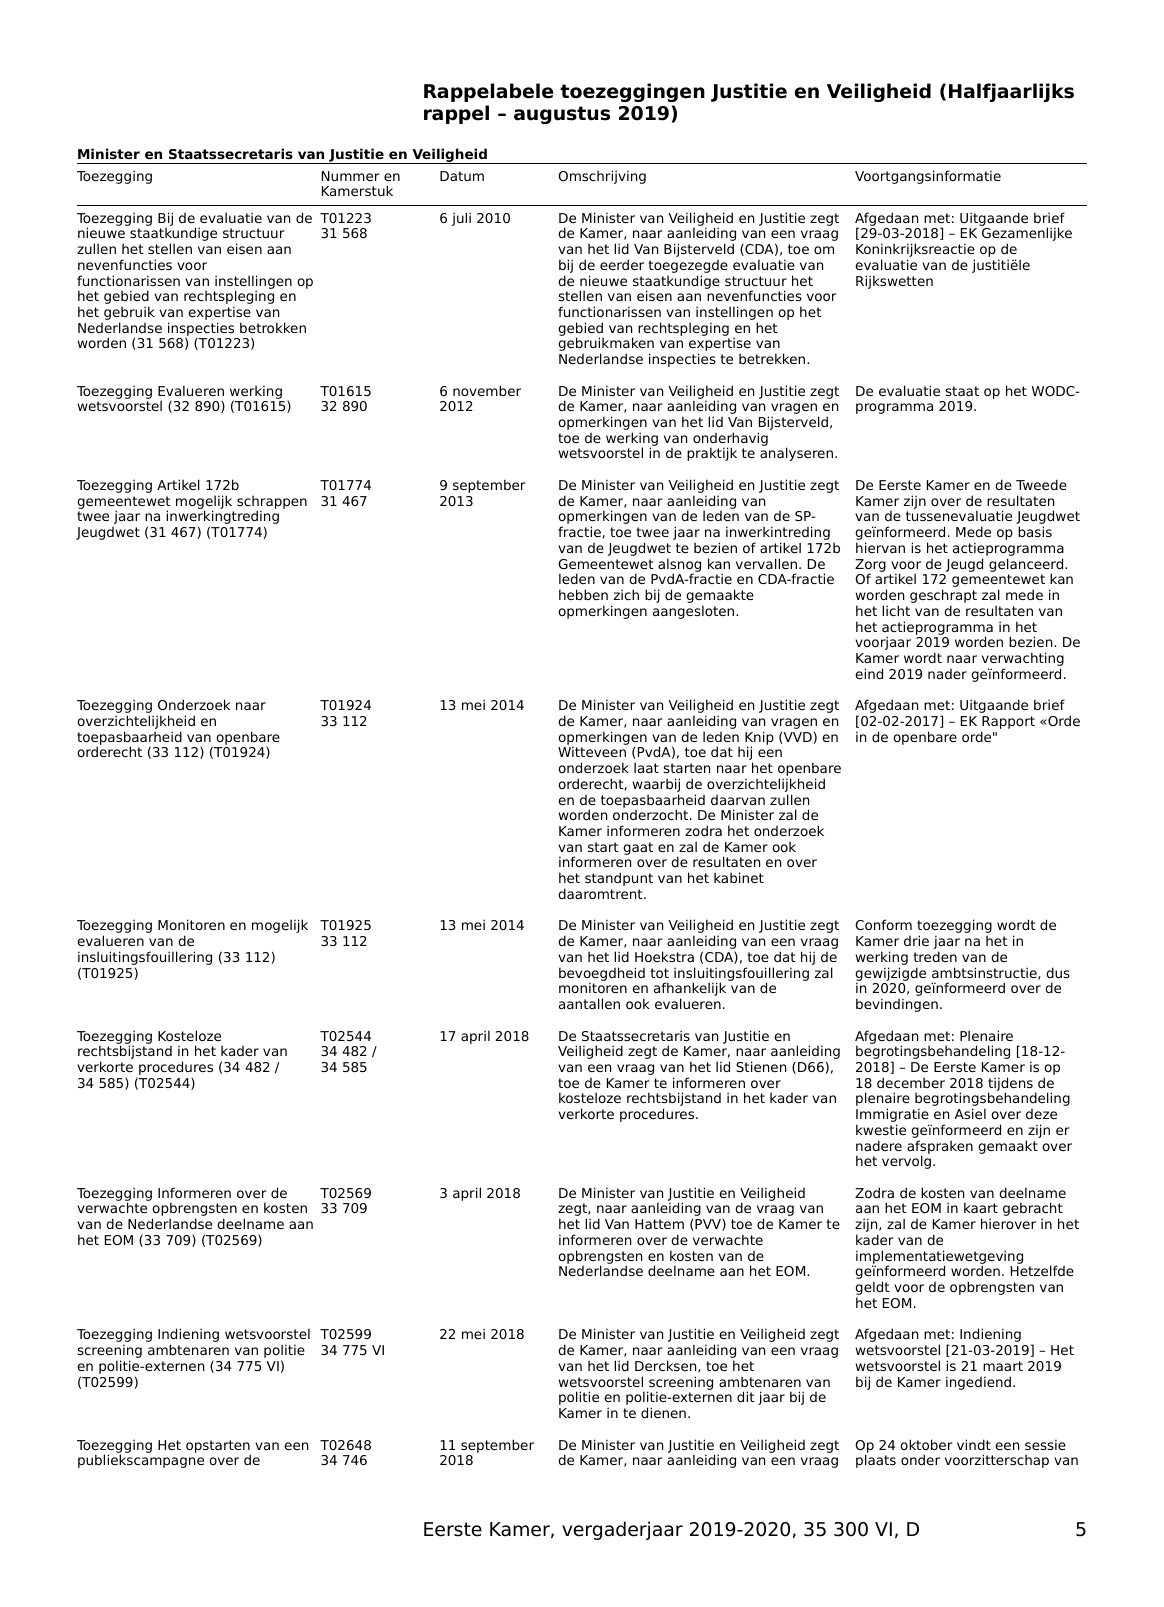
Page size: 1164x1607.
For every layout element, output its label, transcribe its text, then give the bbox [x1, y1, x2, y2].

table_cell Voortgangsinformatie [849, 164, 1087, 205]
table_cell [433, 682, 552, 698]
table_cell 13 mei 2014 [433, 698, 552, 902]
table_cell Omschrijving [552, 164, 849, 205]
table_cell 9 september 2013 [433, 478, 552, 682]
table_cell [77, 1311, 314, 1327]
table_cell Op 24 oktober vindt een sessie plaats onder voorzitterschap van [849, 1437, 1087, 1469]
table_cell Toezegging Informeren over de verwachte opbrengsten en kosten van de Nederlandse deelname aan het EOM (33 709) (T02569) [77, 1186, 314, 1311]
table_cell [77, 903, 314, 918]
table_cell Toezegging Evalueren werking wetsvoorstel (32 890) (T01615) [77, 384, 314, 462]
table_cell [314, 368, 433, 383]
table_cell De Minister van Justitie en Veiligheid zegt de Kamer, naar aanleiding van een vraag van het lid Dercksen, toe het wetsvoorstel screening ambtenaren van politie en politie-externen dit jaar bij de Kamer in te dienen. [552, 1327, 849, 1422]
table_cell [77, 462, 314, 478]
table_cell [849, 462, 1087, 478]
table_cell [849, 682, 1087, 698]
table_cell Afgedaan met: Uitgaande brief [29-03-2018] – EK Gezamenlijke Koninkrijksreactie op de evaluatie van de justitiële Rijkswetten [849, 206, 1087, 368]
table_cell [849, 368, 1087, 383]
table_cell [552, 903, 849, 918]
table_cell T01925 33 112 [314, 918, 433, 1013]
table_cell T01223 31 568 [314, 206, 433, 368]
table_cell [314, 903, 433, 918]
table_cell [314, 1422, 433, 1437]
table_cell 6 juli 2010 [433, 206, 552, 368]
table_cell [314, 1311, 433, 1327]
table_cell De Minister van Justitie en Veiligheid zegt, naar aanleiding van de vraag van het lid Van Hattem (PVV) toe de Kamer te informeren over de verwachte opbrengsten en kosten van de Nederlandse deelname aan het EOM. [552, 1186, 849, 1311]
table_cell [314, 1013, 433, 1028]
table_cell [552, 1013, 849, 1028]
table_cell De Minister van Veiligheid en Justitie zegt de Kamer, naar aanleiding van een vraag van het lid Van Bijsterveld (CDA), toe om bij de eerder toegezegde evaluatie van de nieuwe staatkundige structuur het stellen van eisen aan nevenfuncties voor functionarissen van instellingen op het gebied van rechtspleging en het gebruikmaken van expertise van Nederlandse inspecties te betrekken. [552, 206, 849, 368]
table_cell [77, 1422, 314, 1437]
table_cell T02569 33 709 [314, 1186, 433, 1311]
table_cell [433, 1311, 552, 1327]
table_cell De Minister van Veiligheid en Justitie zegt de Kamer, naar aanleiding van een vraag van het lid Hoekstra (CDA), toe dat hij de bevoegdheid tot insluitingsfouillering zal monitoren en afhankelijk van de aantallen ook evalueren. [552, 918, 849, 1013]
table_cell [77, 682, 314, 698]
table_cell T01615 32 890 [314, 384, 433, 462]
table_cell De Minister van Veiligheid en Justitie zegt de Kamer, naar aanleiding van vragen en opmerkingen van de leden Knip (VVD) en Witteveen (PvdA), toe dat hij een onderzoek laat starten naar het openbare orderecht, waarbij de overzichtelijkheid en de toepasbaarheid daarvan zullen worden onderzocht. De Minister zal de Kamer informeren zodra het onderzoek van start gaat en zal de Kamer ook informeren over de resultaten en over het standpunt van het kabinet daaromtrent. [552, 698, 849, 902]
table_cell [552, 462, 849, 478]
table_cell [433, 462, 552, 478]
table_cell [433, 1170, 552, 1186]
table_cell De evaluatie staat op het WODC-programma 2019. [849, 384, 1087, 462]
table_cell De Staatssecretaris van Justitie en Veiligheid zegt de Kamer, naar aanleiding van een vraag van het lid Stienen (D66), toe de Kamer te informeren over kosteloze rechtsbijstand in het kader van verkorte procedures. [552, 1028, 849, 1170]
table_cell Toezegging Monitoren en mogelijk evalueren van de insluitingsfouillering (33 112) (T01925) [77, 918, 314, 1013]
table_cell [552, 682, 849, 698]
table_cell [314, 682, 433, 698]
table_cell Toezegging Indiening wetsvoorstel screening ambtenaren van politie en politie-externen (34 775 VI) (T02599) [77, 1327, 314, 1422]
table_cell [849, 1311, 1087, 1327]
table_cell Toezegging Het opstarten van een publiekscampagne over de [77, 1437, 314, 1469]
table_cell 6 november 2012 [433, 384, 552, 462]
table_cell Toezegging Onderzoek naar overzichtelijkheid en toepasbaarheid van openbare orderecht (33 112) (T01924) [77, 698, 314, 902]
table_cell [552, 1170, 849, 1186]
table_cell Toezegging Kosteloze rechtsbijstand in het kader van verkorte procedures (34 482 / 34 585) (T02544) [77, 1028, 314, 1170]
table_header Minister en Staatssecretaris van Justitie en Veiligheid [77, 147, 1087, 163]
table_cell Afgedaan met: Uitgaande brief [02-02-2017] – EK Rapport «Orde in de openbare orde" [849, 698, 1087, 902]
table_cell [849, 1013, 1087, 1028]
table_cell [552, 368, 849, 383]
table_cell De Minister van Veiligheid en Justitie zegt de Kamer, naar aanleiding van vragen en opmerkingen van het lid Van Bijsterveld, toe de werking van onderhavig wetsvoorstel in de praktijk te analyseren. [552, 384, 849, 462]
table_cell 11 september 2018 [433, 1437, 552, 1469]
table_cell 3 april 2018 [433, 1186, 552, 1311]
subtitle Rappelabele toezeggingen Justitie en Veiligheid (Halfjaarlijks rappel – augustus 2019) [422, 81, 1087, 125]
table_cell [433, 1422, 552, 1437]
table_cell T02599 34 775 VI [314, 1327, 433, 1422]
table_cell [552, 1311, 849, 1327]
table_cell Zodra de kosten van deelname aan het EOM in kaart gebracht zijn, zal de Kamer hierover in het kader van de implementatiewetgeving geïnformeerd worden. Hetzelfde geldt voor de opbrengsten van het EOM. [849, 1186, 1087, 1311]
table_cell 13 mei 2014 [433, 918, 552, 1013]
table_cell Toezegging Artikel 172b gemeentewet mogelijk schrappen twee jaar na inwerkingtreding Jeugdwet (31 467) (T01774) [77, 478, 314, 682]
table_cell [433, 1013, 552, 1028]
table_cell [552, 1422, 849, 1437]
table_cell Toezegging Bij de evaluatie van de nieuwe staatkundige structuur zullen het stellen van eisen aan nevenfuncties voor functionarissen van instellingen op het gebied van rechtspleging en het gebruik van expertise van Nederlandse inspecties betrokken worden (31 568) (T01223) [77, 206, 314, 368]
table_cell 17 april 2018 [433, 1028, 552, 1170]
table_cell T01774 31 467 [314, 478, 433, 682]
table_cell T02648 34 746 [314, 1437, 433, 1469]
table_cell Datum [433, 164, 552, 205]
table_cell De Eerste Kamer en de Tweede Kamer zijn over de resultaten van de tussenevaluatie Jeugdwet geïnformeerd. Mede op basis hiervan is het actieprogramma Zorg voor de Jeugd gelanceerd. Of artikel 172 gemeentewet kan worden geschrapt zal mede in het licht van de resultaten van het actieprogramma in het voorjaar 2019 worden bezien. De Kamer wordt naar verwachting eind 2019 nader geïnformeerd. [849, 478, 1087, 682]
table_cell [77, 368, 314, 383]
table_cell T02544 34 482 / 34 585 [314, 1028, 433, 1170]
table_cell [314, 1170, 433, 1186]
table_cell Toezegging [77, 164, 314, 205]
table_cell [314, 462, 433, 478]
table_cell Afgedaan met: Plenaire begrotingsbehandeling [18-12-2018] – De Eerste Kamer is op 18 december 2018 tijdens de plenaire begrotingsbehandeling Immigratie en Asiel over deze kwestie geïnformeerd en zijn er nadere afspraken gemaakt over het vervolg. [849, 1028, 1087, 1170]
table_cell [849, 1422, 1087, 1437]
table_cell [433, 368, 552, 383]
table_cell [849, 1170, 1087, 1186]
table_cell [849, 903, 1087, 918]
table_cell Conform toezegging wordt de Kamer drie jaar na het in werking treden van de gewijzigde ambtsinstructie, dus in 2020, geïnformeerd over de bevindingen. [849, 918, 1087, 1013]
table_cell Nummer en Kamerstuk [314, 164, 433, 205]
table_cell 22 mei 2018 [433, 1327, 552, 1422]
table_cell [433, 903, 552, 918]
table_cell Afgedaan met: Indiening wetsvoorstel [21-03-2019] – Het wetsvoorstel is 21 maart 2019 bij de Kamer ingediend. [849, 1327, 1087, 1422]
table_cell [77, 1013, 314, 1028]
table_cell [77, 1170, 314, 1186]
table_cell De Minister van Justitie en Veiligheid zegt de Kamer, naar aanleiding van een vraag [552, 1437, 849, 1469]
table_cell T01924 33 112 [314, 698, 433, 902]
table_cell De Minister van Veiligheid en Justitie zegt de Kamer, naar aanleiding van opmerkingen van de leden van de SP-fractie, toe twee jaar na inwerkintreding van de Jeugdwet te bezien of artikel 172b Gemeentewet alsnog kan vervallen. De leden van de PvdA-fractie en CDA-fractie hebben zich bij de gemaakte opmerkingen aangesloten. [552, 478, 849, 682]
